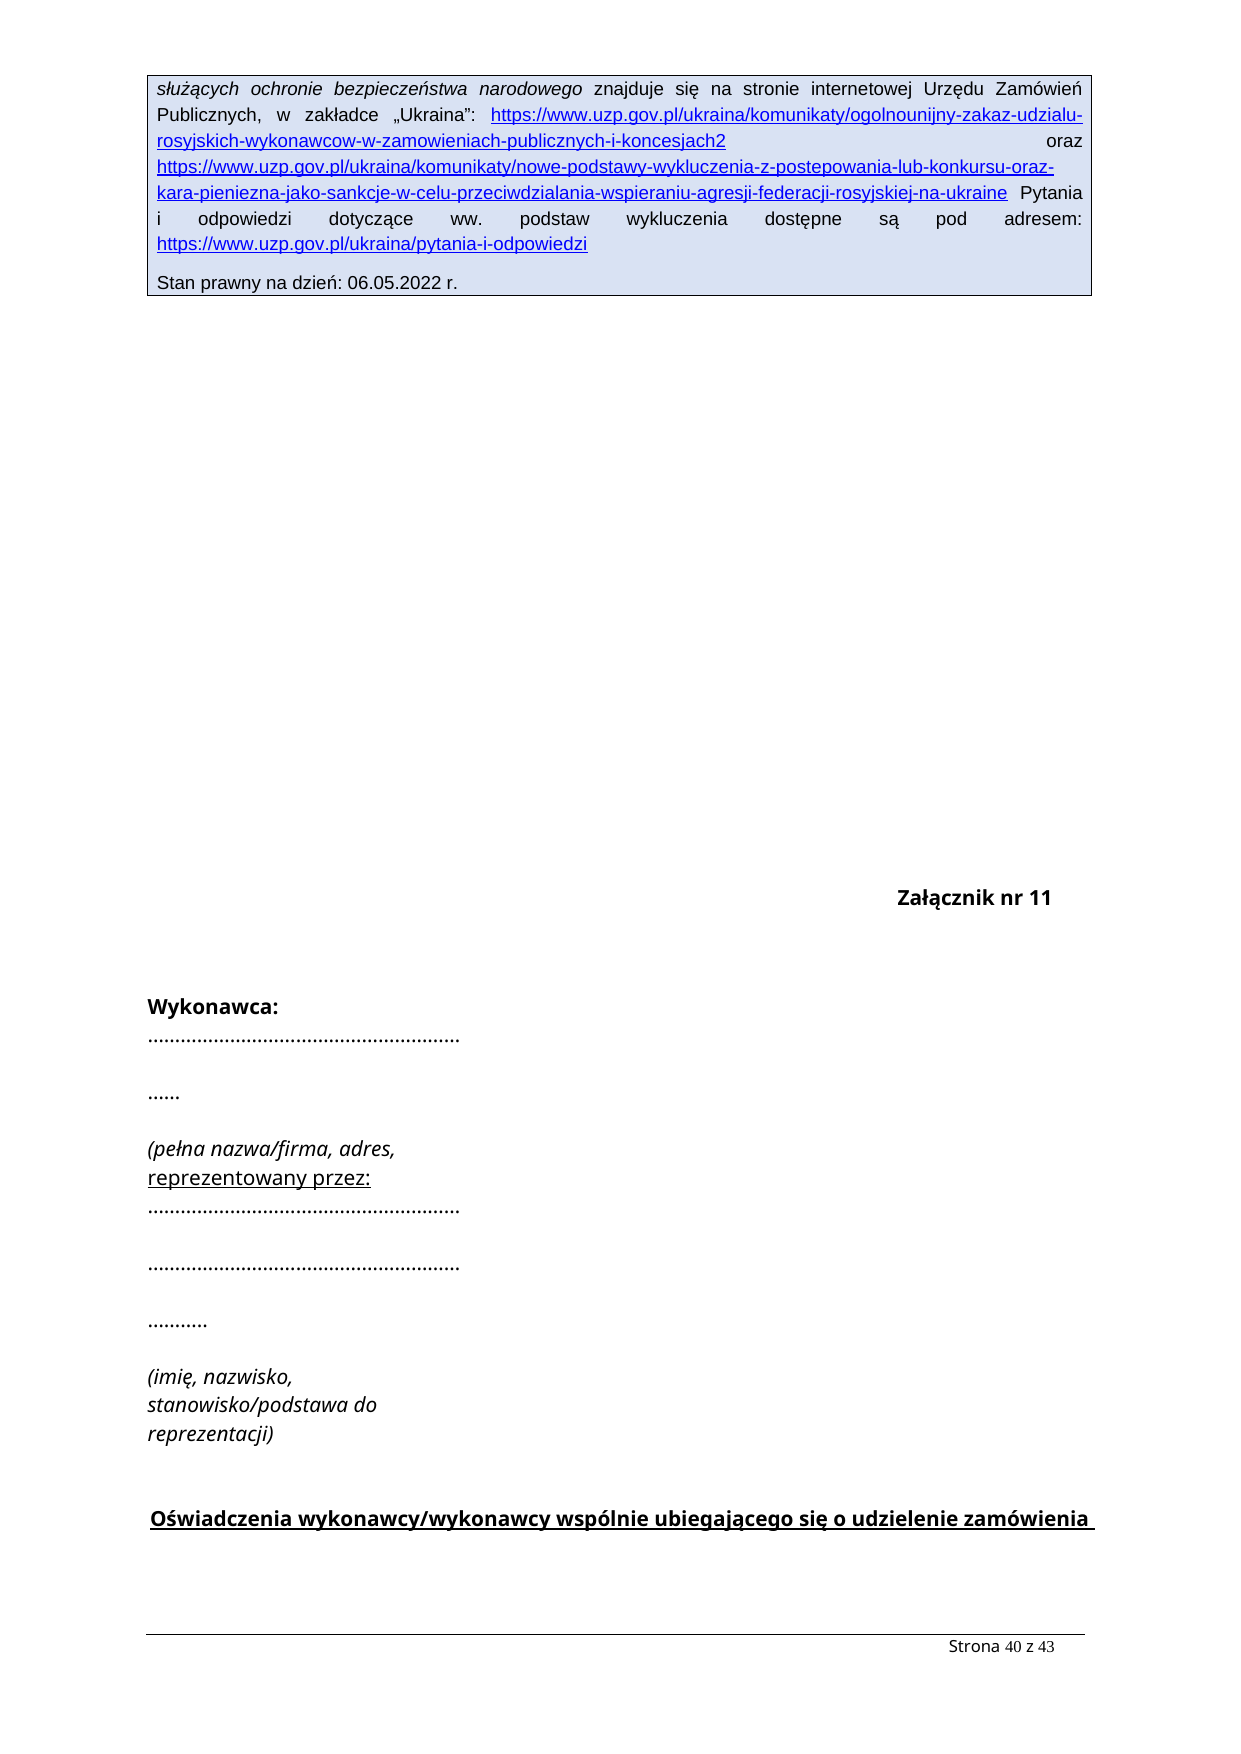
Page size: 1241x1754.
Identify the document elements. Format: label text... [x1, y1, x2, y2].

text Wykonawca: [147, 992, 1092, 1021]
text (pełna nazwa/firma, adres, [147, 1134, 472, 1163]
text Oświadczenia wykonawcy/wykonawcy wspólnie ubiegającego się o udzielenie zamówienia [147, 1504, 1092, 1532]
text reprezentowany przez: [147, 1163, 1092, 1191]
text Stan prawny na dzień: 06.05.2022 r. [148, 268, 1091, 295]
text (imię, nazwisko, stanowisko/podstawa do reprezentacji) [147, 1362, 472, 1447]
text …………………………………………………………………………………………………………….. [147, 1191, 472, 1333]
text ……………………………………………………… [147, 1021, 472, 1106]
text służących ochronie bezpieczeństwa narodowego znajduje się na stronie internetowej Urzędu Zamówień Publicznych, w zakładce „Ukraina”: https://www.uzp.gov.pl/ukraina/komunikaty/ogolnounijny-zakaz-udzialu-rosyjskich-wykonawcow-w-zamowieniach-publicznych-i-koncesjach2 oraz https://www.uzp.gov.pl/ukraina/komunikaty/nowe-podstawy-wykluczenia-z-postepowania-lub-konkursu-oraz-kara-pieniezna-jako-sankcje-w-celu-przeciwdzialania-wspieraniu-agresji-federacji-rosyjskiej-na-ukraine Pytania i odpowiedzi dotyczące ww. podstaw wykluczenia dostępne są pod adresem: https://www.uzp.gov.pl/ukraina/pytania-i-odpowiedzi [148, 76, 1091, 255]
text Załącznik nr 11 [693, 883, 1092, 911]
